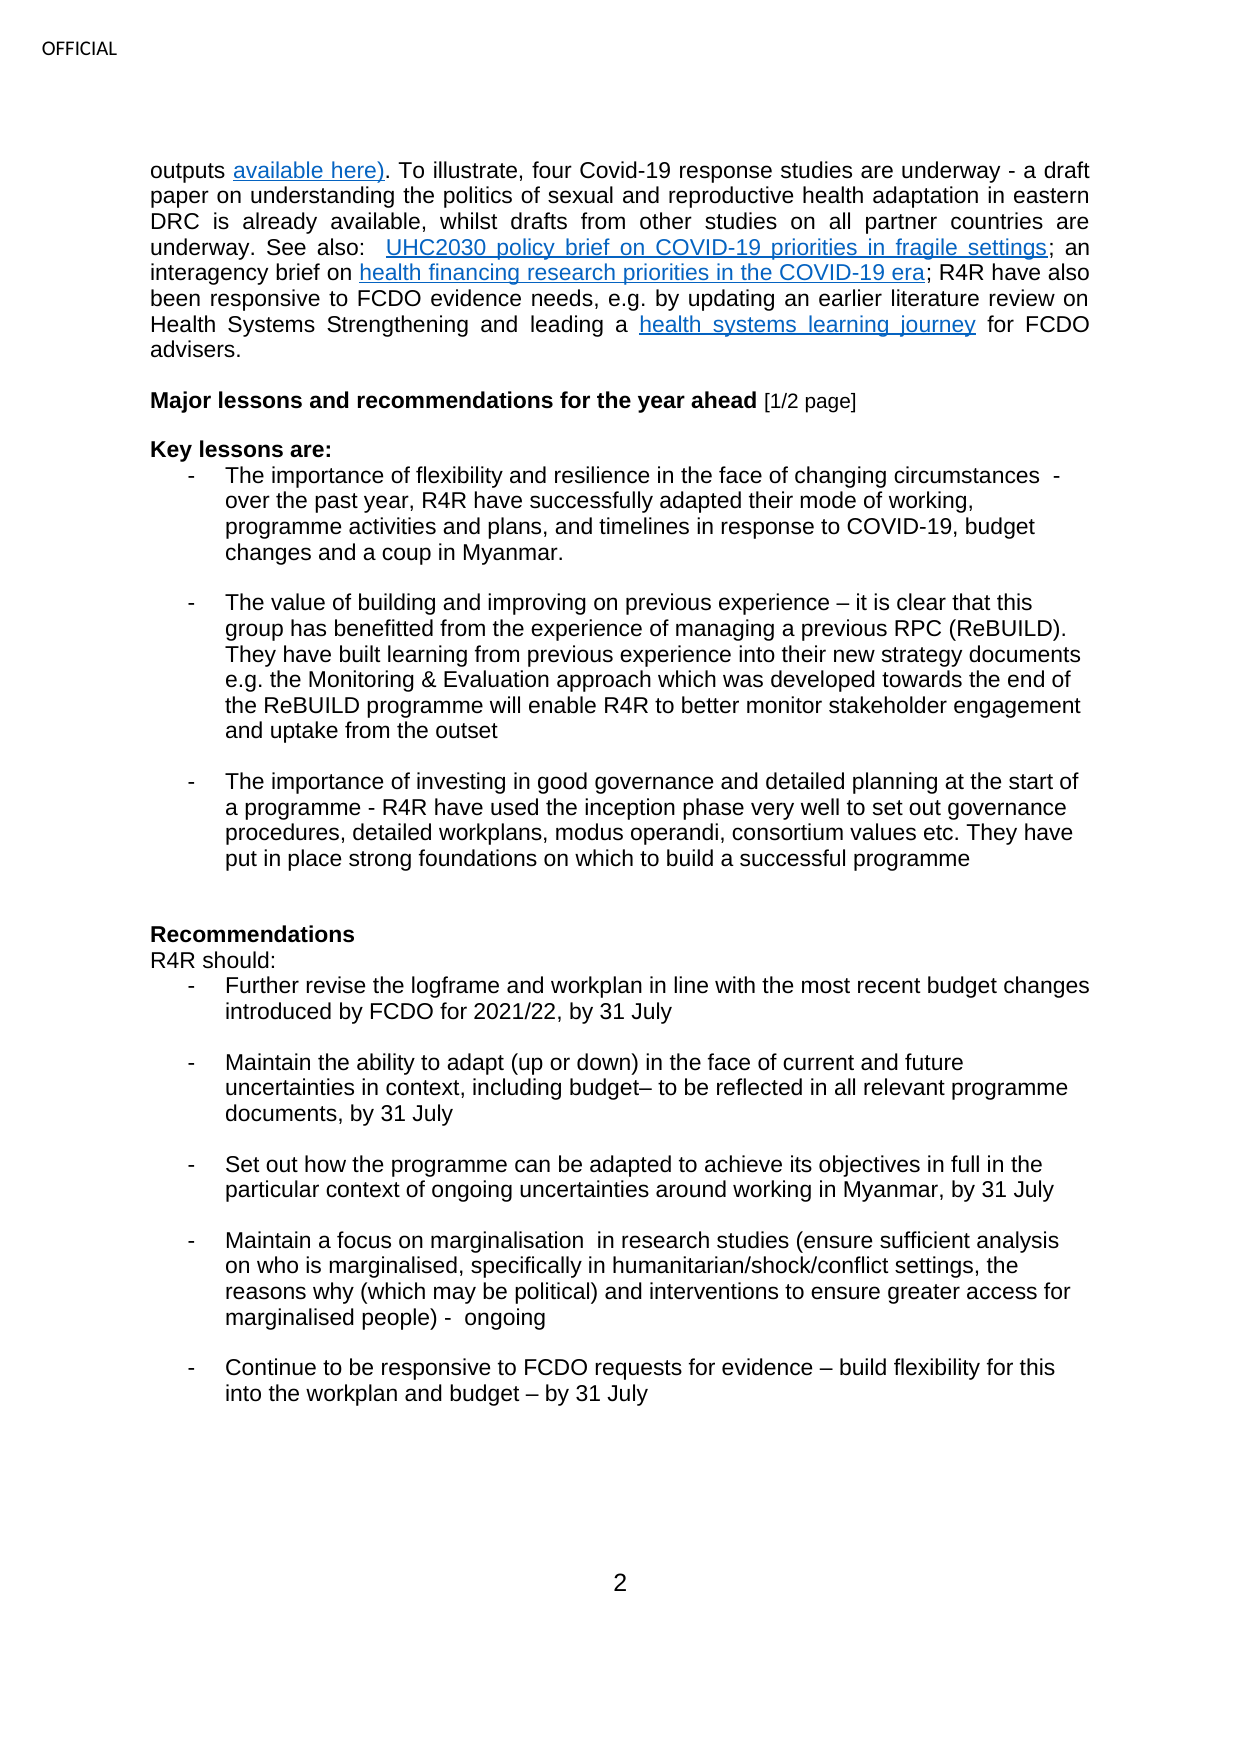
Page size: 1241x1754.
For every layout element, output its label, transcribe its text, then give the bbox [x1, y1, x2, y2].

text Major lessons and recommendations for the year ahead [1/2 page] [150, 388, 1090, 414]
text Key lessons are: [150, 437, 1090, 463]
list Continue to be responsive to FCDO requests for evidence – build flexibility for this into the workplan and budget – by 31 July [187, 1355, 1090, 1406]
list Maintain the ability to adapt (up or down) in the face of current and future uncertainties in context, including budget– to be reflected in all relevant programme documents, by 31 July [187, 1049, 1090, 1126]
text Recommendations [150, 922, 1090, 948]
list The importance of flexibility and resilience in the face of changing circumstances - over the past year, R4R have successfully adapted their mode of working, programme activities and plans, and timelines in response to COVID-19, budget changes and a coup in Myanmar. [187, 463, 1090, 565]
list Further revise the logframe and workplan in line with the most recent budget changes introduced by FCDO for 2021/22, by 31 July [187, 973, 1090, 1024]
list Set out how the programme can be adapted to achieve its objectives in full in the particular context of ongoing uncertainties around working in Myanmar, by 31 July [187, 1151, 1090, 1203]
text outputs available here). To illustrate, four Covid-19 response studies are underway - a draft paper on understanding the politics of sexual and reproductive health adaptation in eastern DRC is already available, whilst drafts from other studies on all partner countries are underway. See also: UHC2030 policy brief on COVID-19 priorities in fragile settings; an interagency brief on health financing research priorities in the COVID-19 era; R4R have also been responsive to FCDO evidence needs, e.g. by updating an earlier literature review on Health Systems Strengthening and leading a health systems learning journey for FCDO advisers. [150, 157, 1090, 362]
list The importance of investing in good governance and detailed planning at the start of a programme - R4R have used the inception phase very well to set out governance procedures, detailed workplans, modus operandi, consortium values etc. They have put in place strong foundations on which to build a successful programme [187, 769, 1090, 871]
list The value of building and improving on previous experience – it is clear that this group has benefitted from the experience of managing a previous RPC (ReBUILD). They have built learning from previous experience into their new strategy documents e.g. the Monitoring & Evaluation approach which was developed towards the end of the ReBUILD programme will enable R4R to better monitor stakeholder engagement and uptake from the outset [187, 590, 1090, 744]
text R4R should: [150, 948, 1090, 973]
list Maintain a focus on marginalisation in research studies (ensure sufficient analysis on who is marginalised, specifically in humanitarian/shock/conflict settings, the reasons why (which may be political) and interventions to ensure greater access for marginalised people) - ongoing [187, 1228, 1090, 1330]
